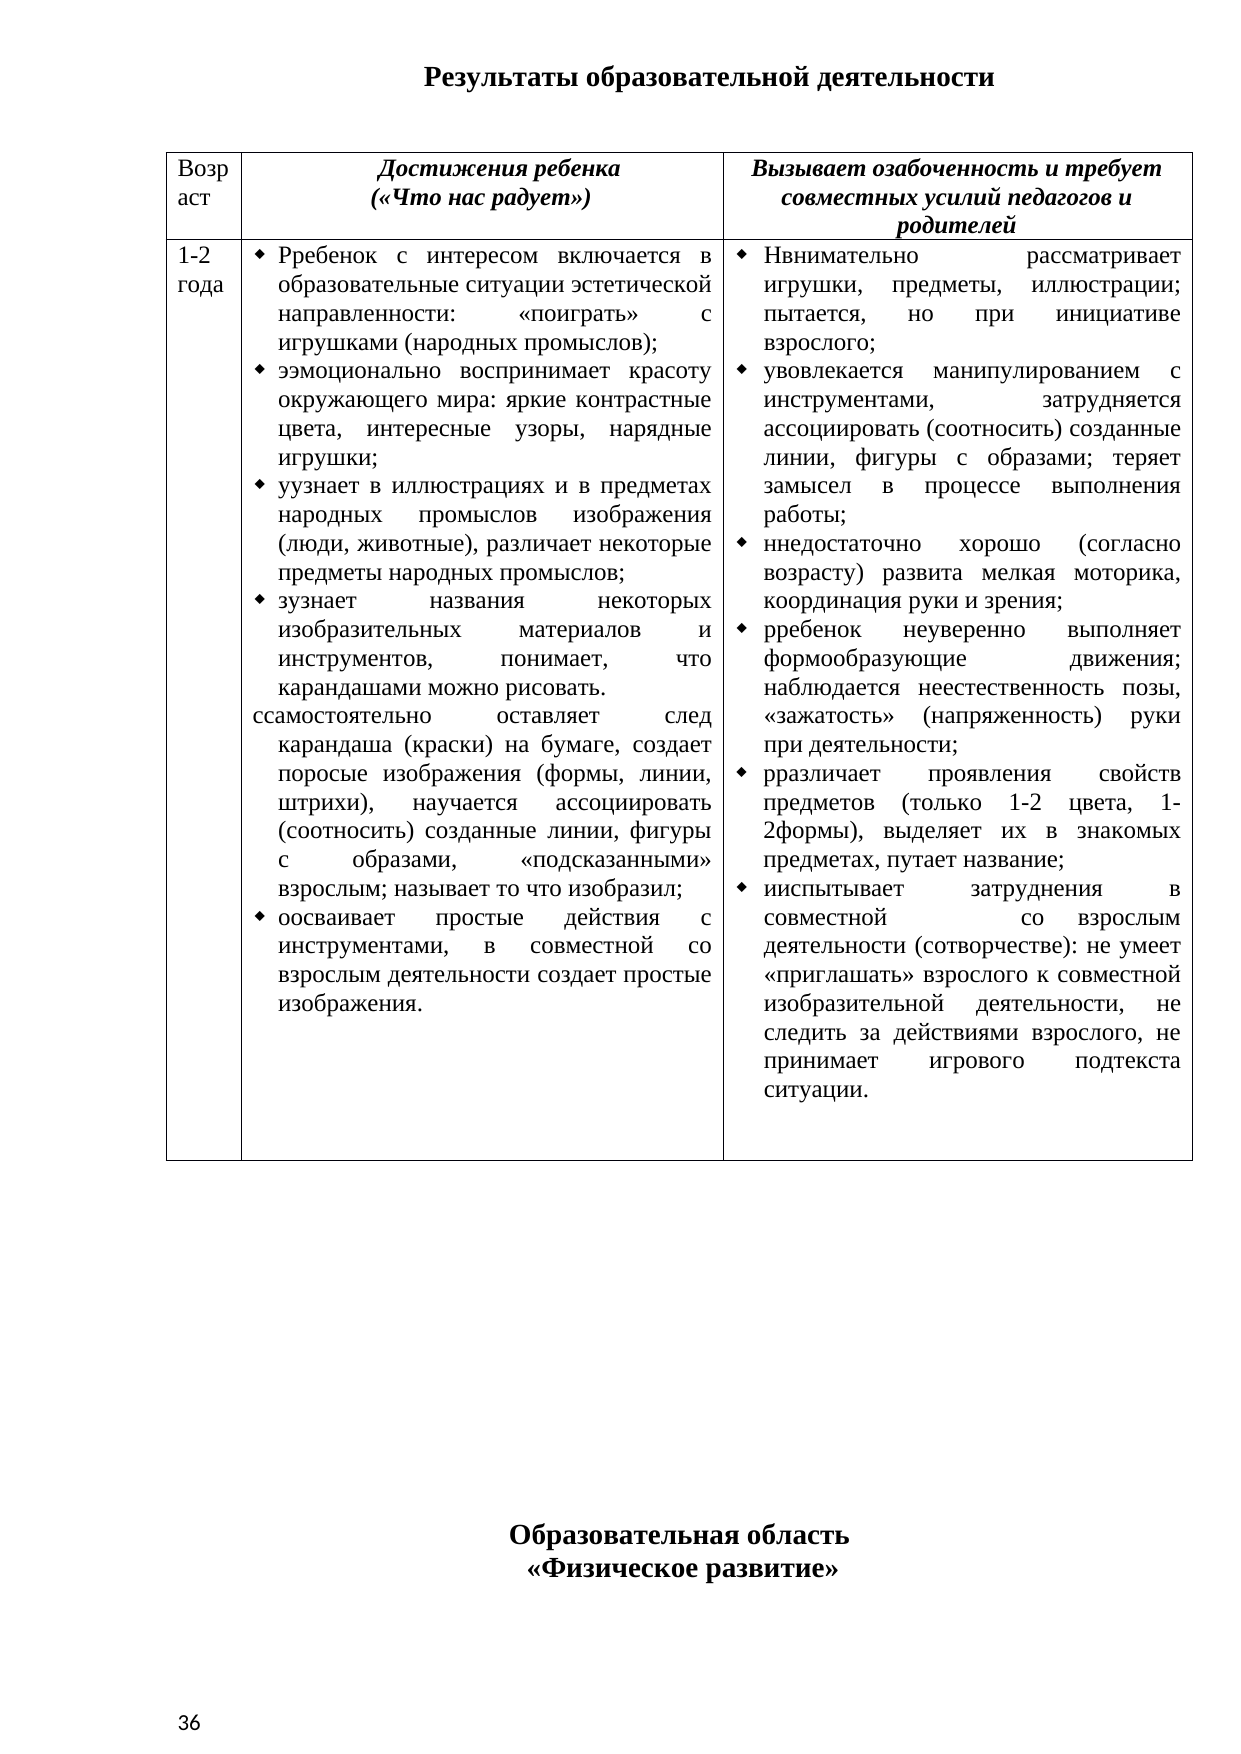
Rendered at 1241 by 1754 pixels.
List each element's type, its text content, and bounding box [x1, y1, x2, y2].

table_cell Нвнимательно рассматривает игрушки, предметы, иллюстрации; пытается, но при инициативе взрослого; увовлекается манипулированием с инструментами, затрудняется ассоциировать (соотносить) созданные линии, фигуры с образами; теряет замысел в процессе выполнения работы; ннедостаточно хорошо (согласно возрасту) развита мелкая моторика, координация руки и зрения; рребенок неуверенно выполняет формообразующие движения; наблюдается неестественность позы, «зажатость» (напряженность) руки при деятельности; рразличает проявления свойств предметов (только 1-2 цвета, 1-2формы), выделяет их в знакомых предметах, путает название; ииспытывает затруднения в совместной со взрослым деятельности (сотворчестве): не умеет «приглашать» взрослого к совместной изобразительной деятельности, не следить за действиями взрослого, не принимает игрового подтекста ситуации. [724, 240, 1192, 1160]
text «Физическое развитие» [177, 1551, 1181, 1584]
table_cell Рребенок с интересом включается в образовательные ситуации эстетической направленности: «поиграть» с игрушками (народных промыслов); ээмоционально воспринимает красоту окружающего мира: яркие контрастные цвета, интересные узоры, нарядные игрушки; уузнает в иллюстрациях и в предметах народных промыслов изображения (люди, животные), различает некоторые предметы народных промыслов; зузнает названия некоторых изобразительных материалов и инструментов, понимает, что карандашами можно рисовать. ссамостоятельно оставляет след карандаша (краски) на бумаге, создает поросые изображения (формы, линии, штрихи), научается ассоциировать (соотносить) созданные линии, фигуры с образами, «подсказанными» взрослым; называет то что изобразил; оосваивает простые действия с инструментами, в совместной со взрослым деятельности создает простые изображения. [242, 240, 723, 1160]
table_cell 1-2 года [167, 240, 241, 1160]
list Результаты образовательной деятельности [237, 59, 1181, 93]
table_header Вызывает озабоченность и требует совместных усилий педагогов и родителей [724, 153, 1192, 239]
table_header Возраст [167, 153, 241, 239]
table_header Достижения ребенка («Что нас радует») [242, 153, 723, 239]
text Образовательная область [177, 1517, 1181, 1551]
